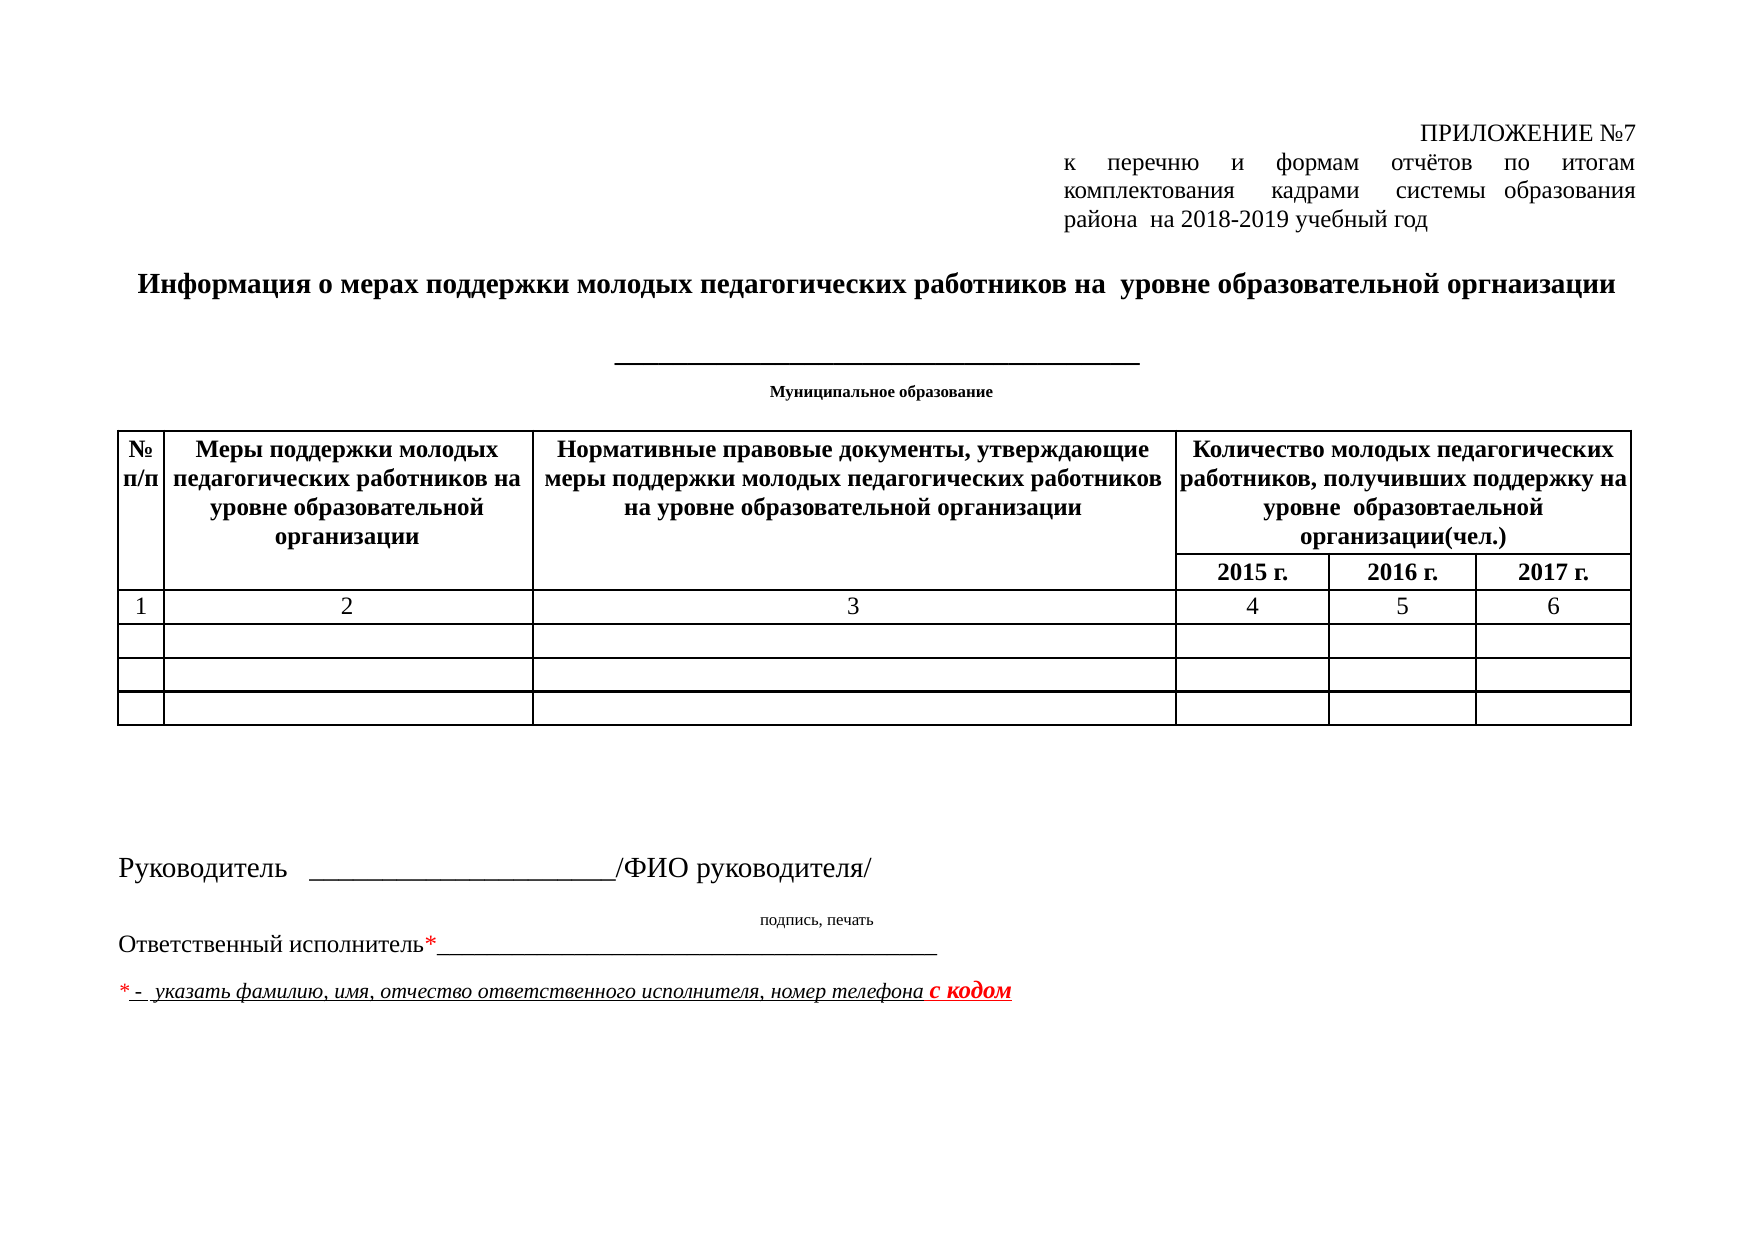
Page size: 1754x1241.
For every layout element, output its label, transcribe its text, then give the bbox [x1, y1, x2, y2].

table_cell 2017 г. [1477, 555, 1630, 589]
table_cell [1177, 693, 1328, 724]
text подпись, печать [118, 896, 1636, 929]
table_header № п/п [119, 432, 163, 589]
table_cell 2 [165, 591, 532, 623]
table_cell [1177, 625, 1328, 657]
table_cell [1330, 693, 1475, 724]
table_cell [165, 693, 532, 724]
text * - указать фамилию, имя, отчество ответственного исполнителя, номер телефона с кодом [118, 975, 1636, 1004]
table_cell [534, 625, 1175, 657]
text ПРИЛОЖЕНИЕ №7 [118, 118, 1636, 147]
table_cell 5 [1330, 591, 1475, 623]
table_cell [1477, 659, 1630, 690]
subtitle Информация о мерах поддержки молодых педагогических работников на уровне образовательной оргнаизации [118, 267, 1636, 300]
text к перечню и формам отчётов по итогам комплектования кадрами системы образования района на 2018-2019 учебный год [1063, 147, 1636, 233]
table_cell 3 [534, 591, 1175, 623]
table_cell [1330, 659, 1475, 690]
table_cell 4 [1177, 591, 1328, 623]
table_cell [1477, 693, 1630, 724]
table_header Нормативные правовые документы, утверждающие меры поддержки молодых педагогических работников на уровне образовательной организации [534, 432, 1175, 589]
table_cell 2016 г. [1330, 555, 1475, 589]
subtitle ____________________________________ [118, 334, 1636, 367]
table_header Меры поддержки молодых педагогических работников на уровне образовательной организации [165, 432, 532, 589]
table_cell [119, 659, 163, 690]
table_cell [165, 659, 532, 690]
table_cell 1 [119, 591, 163, 623]
table_cell [534, 693, 1175, 724]
table_cell [119, 625, 163, 657]
table_cell [1477, 625, 1630, 657]
text Руководитель _____________________/ФИО руководителя/ [118, 850, 1636, 883]
table_header Количество молодых педагогических работников, получивших поддержку на уровне образовтаельной организации(чел.) [1177, 432, 1630, 552]
text Ответственный исполнитель*________________________________________ [118, 929, 1636, 958]
table_cell [534, 659, 1175, 690]
subtitle Муниципальное образование [118, 367, 1636, 401]
table_cell [165, 625, 532, 657]
table_cell 2015 г. [1177, 555, 1328, 589]
table_cell [1330, 625, 1475, 657]
table_cell [1177, 659, 1328, 690]
table_cell 6 [1477, 591, 1630, 623]
table_cell [119, 693, 163, 724]
